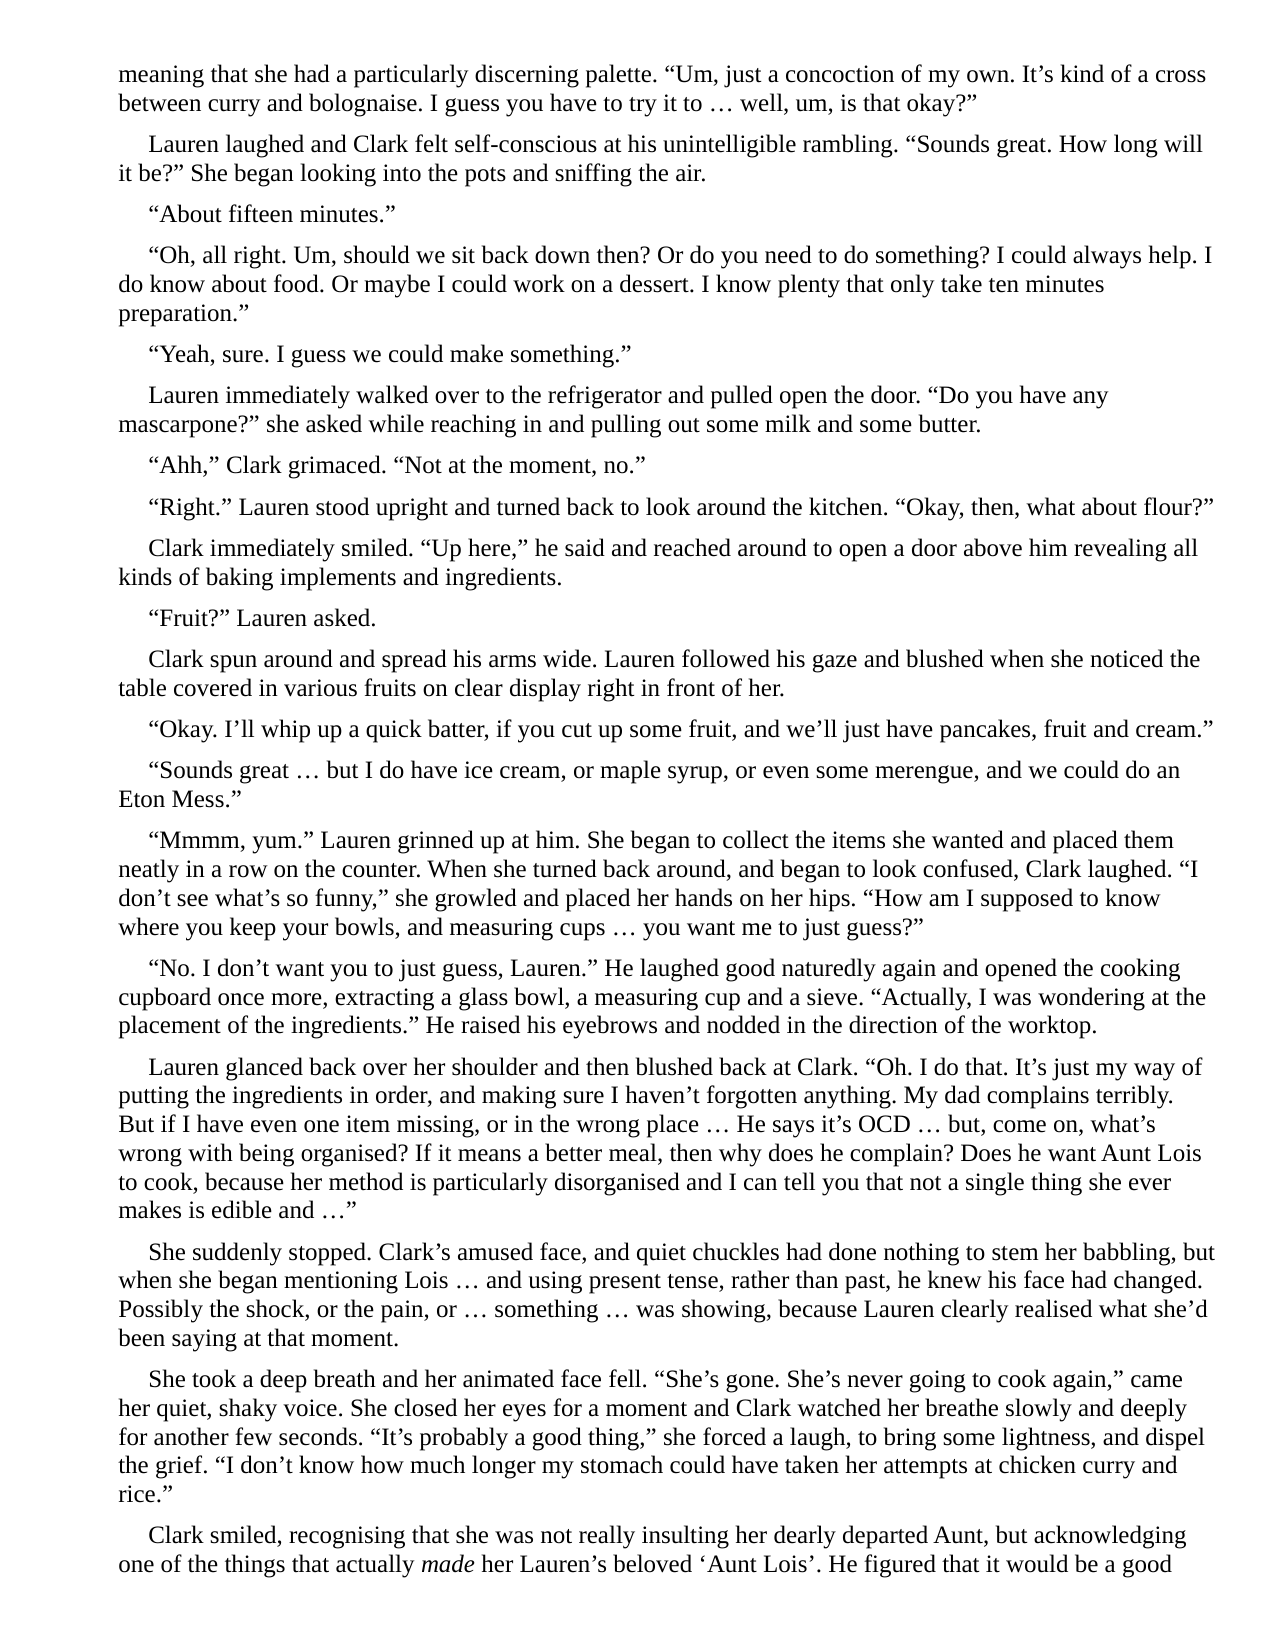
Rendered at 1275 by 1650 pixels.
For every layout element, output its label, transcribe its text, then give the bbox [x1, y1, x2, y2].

text “Mmmm, yum.” Lauren grinned up at him. She began to collect the items she wanted and placed them neatly in a row on the counter. When she turned back around, and began to look confused, Clark laughed. “I don’t see what’s so funny,” she growled and placed her hands on her hips. “How am I supposed to know where you keep your bowls, and measuring cups … you want me to just guess?” [118, 825, 1216, 940]
text “Sounds great … but I do have ice cream, or maple syrup, or even some merengue, and we could do an Eton Mess.” [118, 755, 1216, 813]
text meaning that she had a particularly discerning palette. “Um, just a concoction of my own. It’s kind of a cross between curry and bolognaise. I guess you have to try it to … well, um, is that okay?” [118, 59, 1216, 117]
text “No. I don’t want you to just guess, Lauren.” He laughed good naturedly again and opened the cooking cupboard once more, extracting a glass bowl, a measuring cup and a sieve. “Actually, I was wondering at the placement of the ingredients.” He raised his eyebrows and nodded in the direction of the worktop. [118, 953, 1216, 1039]
text Clark smiled, recognising that she was not really insulting her dearly departed Aunt, but acknowledging one of the things that actually made her Lauren’s beloved ‘Aunt Lois’. He figured that it would be a good [118, 1520, 1216, 1578]
text Clark immediately smiled. “Up here,” he said and reached around to open a door above him revealing all kinds of baking implements and ingredients. [118, 533, 1216, 590]
text Lauren glanced back over her shoulder and then blushed back at Clark. “Oh. I do that. It’s just my way of putting the ingredients in order, and making sure I haven’t forgotten anything. My dad complains terribly. But if I have even one item missing, or in the wrong place … He says it’s OCD … but, come on, what’s wrong with being organised? If it means a better meal, then why does he complain? Does he want Aunt Lois to cook, because her method is particularly disorganised and I can tell you that not a single thing she ever makes is edible and …” [118, 1052, 1216, 1224]
text “About fifteen minutes.” [118, 199, 1216, 228]
text She took a deep breath and her animated face fell. “She’s gone. She’s never going to cook again,” came her quiet, shaky voice. She closed her eyes for a moment and Clark watched her breathe slowly and deeply for another few seconds. “It’s probably a good thing,” she forced a laugh, to bring some lightness, and dispel the grief. “I don’t know how much longer my stomach could have taken her attempts at chicken curry and rice.” [118, 1364, 1216, 1508]
text Lauren laughed and Clark felt self-conscious at his unintelligible rambling. “Sounds great. How long will it be?” She began looking into the pots and sniffing the air. [118, 129, 1216, 187]
text “Right.” Lauren stood upright and turned back to look around the kitchen. “Okay, then, what about flour?” [118, 492, 1216, 520]
text “Oh, all right. Um, should we sit back down then? Or do you need to do something? I could always help. I do know about food. Or maybe I could work on a dessert. I know plenty that only take ten minutes preparation.” [118, 240, 1216, 327]
text “Okay. I’ll whip up a quick batter, if you cut up some fruit, and we’ll just have pancakes, fruit and cream.” [118, 714, 1216, 743]
text Lauren immediately walked over to the refrigerator and pulled open the door. “Do you have any mascarpone?” she asked while reaching in and pulling out some milk and some butter. [118, 380, 1216, 438]
text “Ahh,” Clark grimaced. “Not at the moment, no.” [118, 450, 1216, 479]
text She suddenly stopped. Clark’s amused face, and quiet chuckles had done nothing to stem her babbling, but when she began mentioning Lois … and using present tense, rather than past, he knew his face had changed. Possibly the shock, or the pain, or … something … was showing, because Lauren clearly realised what she’d been saying at that moment. [118, 1237, 1216, 1352]
text Clark spun around and spread his arms wide. Lauren followed his gaze and blushed when she noticed the table covered in various fruits on clear display right in front of her. [118, 644, 1216, 702]
text “Fruit?” Lauren asked. [118, 603, 1216, 632]
text “Yeah, sure. I guess we could make something.” [118, 339, 1216, 368]
